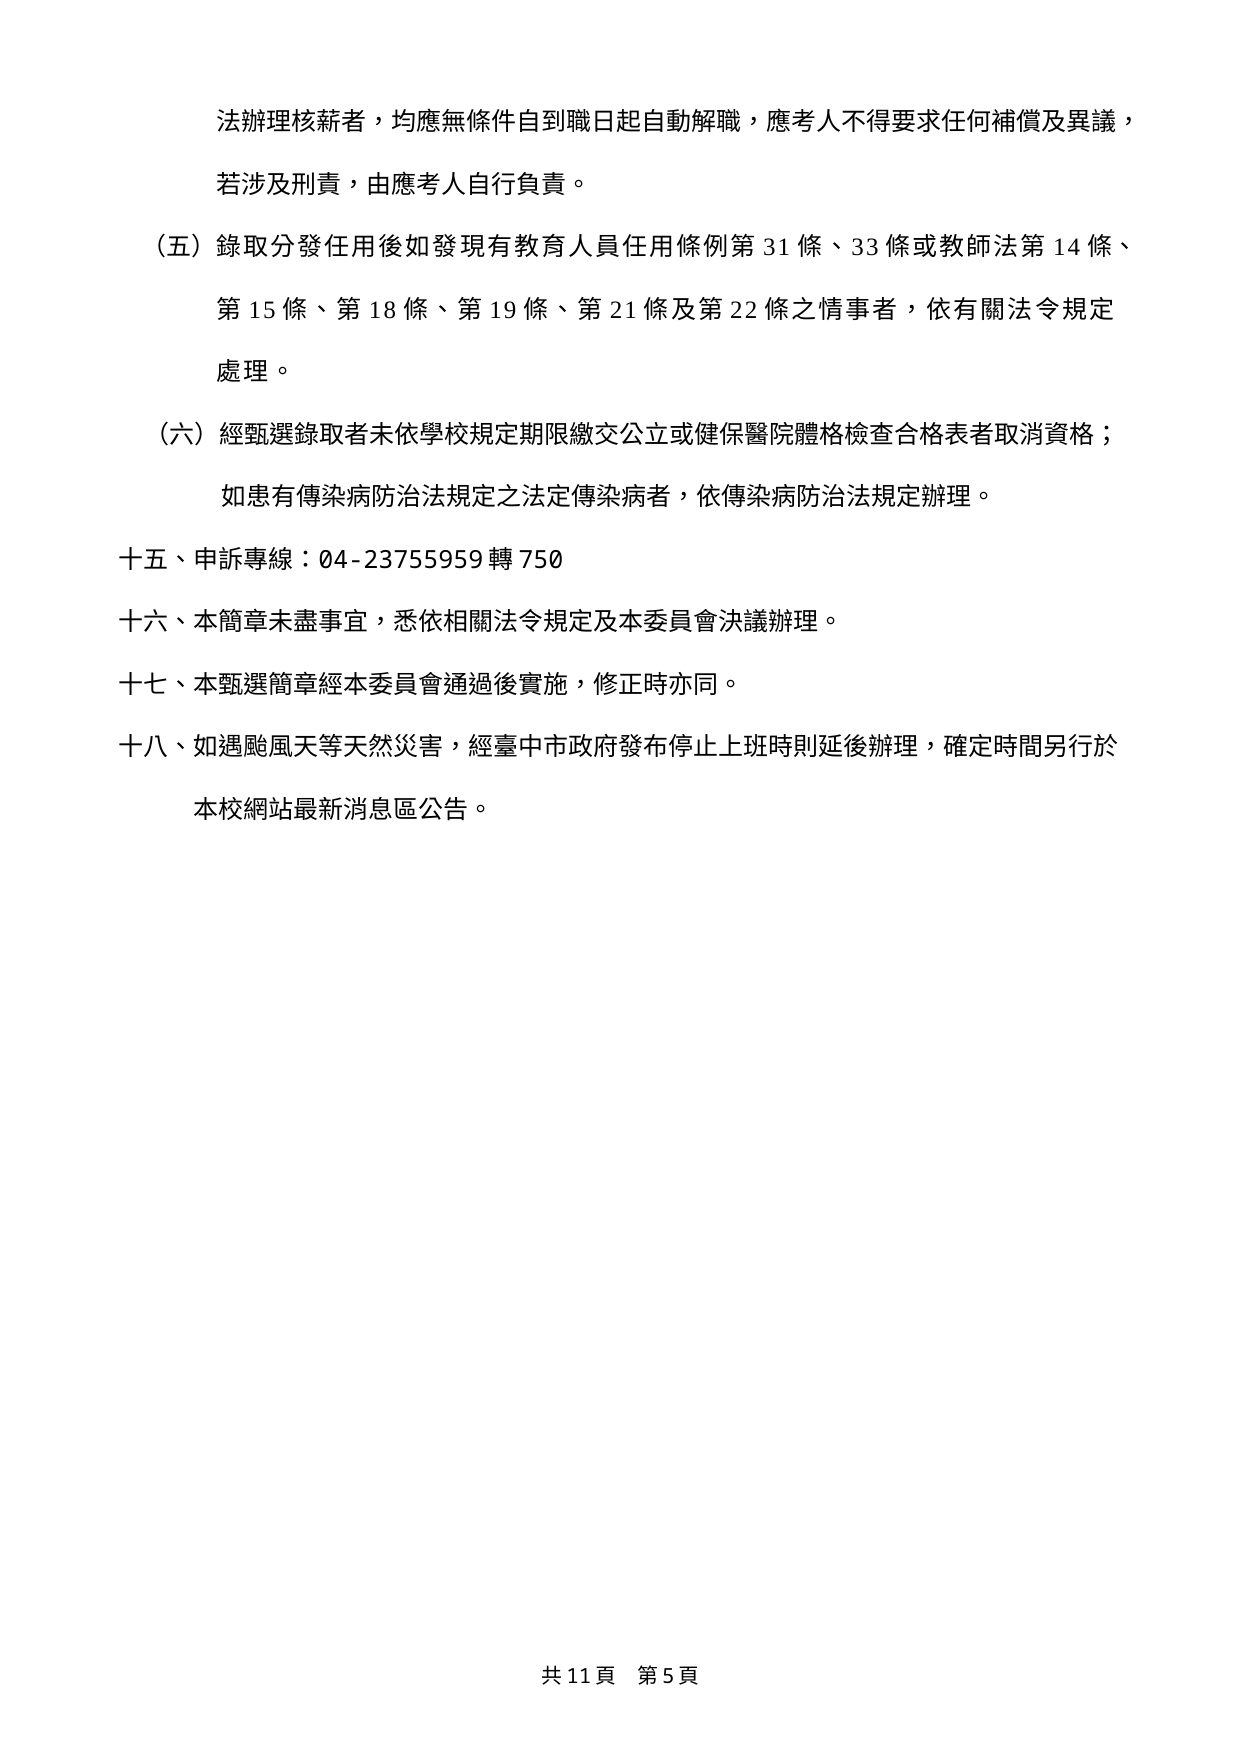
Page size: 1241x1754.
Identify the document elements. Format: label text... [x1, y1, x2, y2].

text （六）經甄選錄取者未依學校規定期限繳交公立或健保醫院體格檢查合格表者取消資格；如患有傳染病防治法規定之法定傳染病者，依傳染病防治法規定辦理。 [144, 391, 1122, 516]
text （四）經甄試錄取之代理教師，若發現資格不符，或證件有偽造、變造情事，或到職後無法辦理核薪者，均應無條件自到職日起自動解職，應考人不得要求任何補償及異議，若涉及刑責，由應考人自行負責。 [141, 78, 1122, 203]
text （五）錄取分發任用後如發現有教育人員任用條例第31條、33條或教師法第14條、第15條、第18條、第19條、第21條及第22條之情事者，依有關法令規定處理。 [141, 203, 1122, 391]
text 十七、本甄選簡章經本委員會通過後實施，修正時亦同。 [118, 641, 1122, 703]
text 十五、申訴專線：04-23755959轉750 [118, 516, 1122, 578]
text 十八、如遇颱風天等天然災害，經臺中市政府發布停止上班時則延後辦理，確定時間另行於本校網站最新消息區公告。 [118, 703, 1122, 828]
text 十六、本簡章未盡事宜，悉依相關法令規定及本委員會決議辦理。 [118, 578, 1122, 641]
